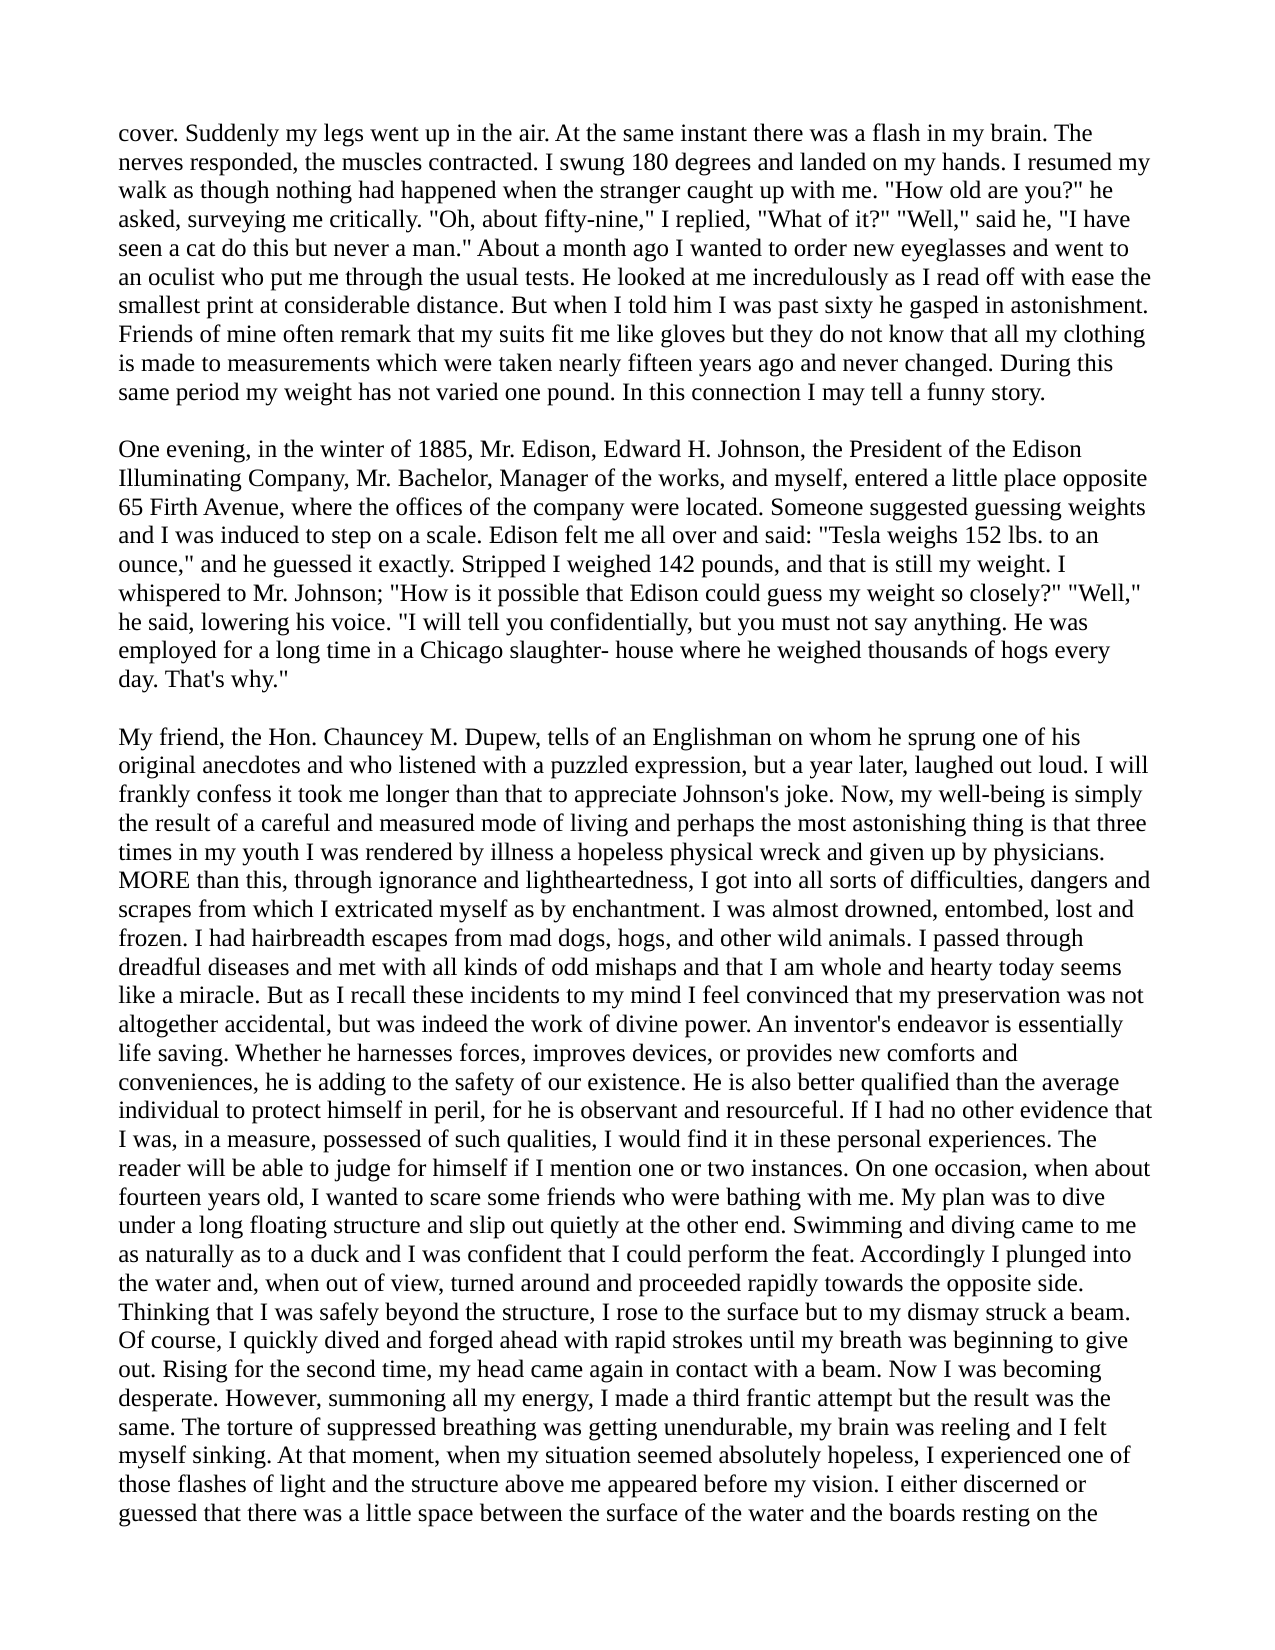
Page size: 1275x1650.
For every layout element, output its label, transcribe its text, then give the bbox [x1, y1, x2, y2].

text cover. Suddenly my legs went up in the air. At the same instant there was a flash in my brain. The nerves responded, the muscles contracted. I swung 180 degrees and landed on my hands. I resumed my walk as though nothing had happened when the stranger caught up with me. "How old are you?" he asked, surveying me critically. "Oh, about fifty-nine," I replied, "What of it?" "Well," said he, "I have seen a cat do this but never a man." About a month ago I wanted to order new eyeglasses and went to an oculist who put me through the usual tests. He looked at me incredulously as I read off with ease the smallest print at considerable distance. But when I told him I was past sixty he gasped in astonishment. Friends of mine often remark that my suits fit me like gloves but they do not know that all my clothing is made to measurements which were taken nearly fifteen years ago and never changed. During this same period my weight has not varied one pound. In this connection I may tell a funny story. One evening, in the winter of 1885, Mr. Edison, Edward H. Johnson, the President of the Edison Illuminating Company, Mr. Bachelor, Manager of the works, and myself, entered a little place opposite 65 Firth Avenue, where the offices of the company were located. Someone suggested guessing weights and I was induced to step on a scale. Edison felt me all over and said: "Tesla weighs 152 lbs. to an ounce," and he guessed it exactly. Stripped I weighed 142 pounds, and that is still my weight. I whispered to Mr. Johnson; "How is it possible that Edison could guess my weight so closely?" "Well," he said, lowering his voice. "I will tell you confidentially, but you must not say anything. He was employed for a long time in a Chicago slaughter- house where he weighed thousands of hogs every day. That's why." My friend, the Hon. Chauncey M. Dupew, tells of an Englishman on whom he sprung one of his original anecdotes and who listened with a puzzled expression, but a year later, laughed out loud. I will frankly confess it took me longer than that to appreciate Johnson's joke. Now, my well-being is simply the result of a careful and measured mode of living and perhaps the most astonishing thing is that three times in my youth I was rendered by illness a hopeless physical wreck and given up by physicians. MORE than this, through ignorance and lightheartedness, I got into all sorts of difficulties, dangers and scrapes from which I extricated myself as by enchantment. I was almost drowned, entombed, lost and frozen. I had hairbreadth escapes from mad dogs, hogs, and other wild animals. I passed through dreadful diseases and met with all kinds of odd mishaps and that I am whole and hearty today seems like a miracle. But as I recall these incidents to my mind I feel convinced that my preservation was not altogether accidental, but was indeed the work of divine power. An inventor's endeavor is essentially life saving. Whether he harnesses forces, improves devices, or provides new comforts and conveniences, he is adding to the safety of our existence. He is also better qualified than the average individual to protect himself in peril, for he is observant and resourceful. If I had no other evidence that I was, in a measure, possessed of such qualities, I would find it in these personal experiences. The reader will be able to judge for himself if I mention one or two instances. On one occasion, when about fourteen years old, I wanted to scare some friends who were bathing with me. My plan was to dive under a long floating structure and slip out quietly at the other end. Swimming and diving came to me as naturally as to a duck and I was confident that I could perform the feat. Accordingly I plunged into the water and, when out of view, turned around and proceeded rapidly towards the opposite side. Thinking that I was safely beyond the structure, I rose to the surface but to my dismay struck a beam. Of course, I quickly dived and forged ahead with rapid strokes until my breath was beginning to give out. Rising for the second time, my head came again in contact with a beam. Now I was becoming desperate. However, summoning all my energy, I made a third frantic attempt but the result was the same. The torture of suppressed breathing was getting unendurable, my brain was reeling and I felt myself sinking. At that moment, when my situation seemed absolutely hopeless, I experienced one of those flashes of light and the structure above me appeared before my vision. I either discerned or guessed that there was a little space between the surface of the water and the boards resting on the [118, 118, 1157, 1527]
